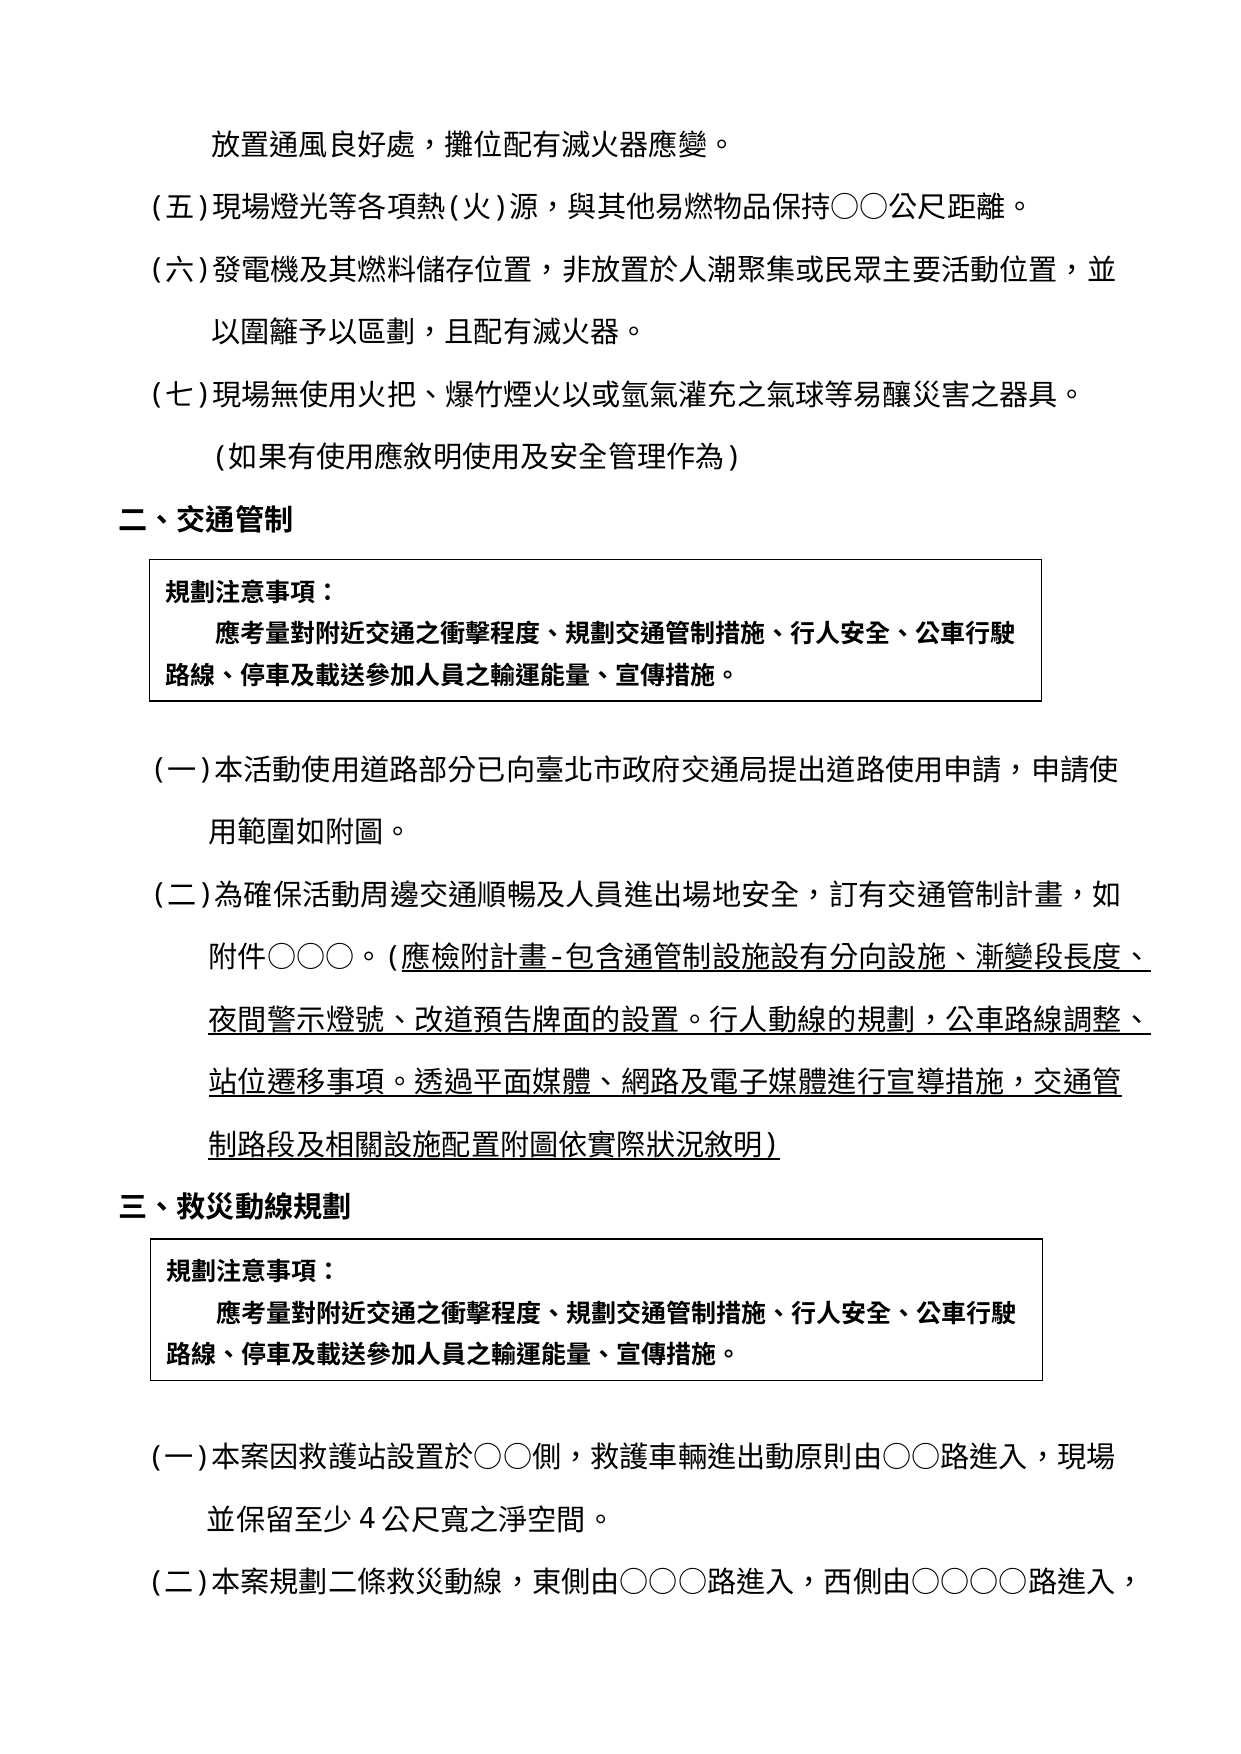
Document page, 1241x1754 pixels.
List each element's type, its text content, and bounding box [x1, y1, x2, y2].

text (一)本案因救護站設置於○○側，救護車輛進出動原則由○○路進入，現場並保留至少4公尺寬之淨空間。 [147, 1226, 1122, 1538]
text [150, 560, 1041, 700]
text (二)為確保活動周邊交通順暢及人員進出場地安全，訂有交通管制計畫，如附件○○○。(應檢附計畫-包含通管制設施設有分向設施、漸變段長度、夜間警示燈號、改道預告牌面的設置。行人動線的規劃，公車路線調整、站位遷移事項。透過平面媒體、網路及電子媒體進行宣導措施，交通管制路段及相關設施配置附圖依實際狀況敘明) [150, 851, 1122, 1163]
text (六)發電機及其燃料儲存位置，非放置於人潮聚集或民眾主要活動位置，並以圍籬予以區劃，且配有滅火器。 [148, 226, 1122, 351]
text 應考量對附近交通之衝擊程度、規劃交通管制措施、行人安全、公車行駛路線、停車及載送參加人員之輸運能量、宣傳措施。 [165, 609, 1019, 693]
text 規劃注意事項： [165, 568, 1019, 609]
text 規劃注意事項： [166, 1247, 1021, 1289]
text (二)本案規劃二條救災動線，東側由○○○路進入，西側由○○○○路進入，災害發生時將派人引導及管制維持動線暢通。。 [147, 1538, 1122, 1601]
text 放置通風良好處，攤位配有滅火器應變。 [148, 101, 1122, 163]
text 應考量對附近交通之衝擊程度、規劃交通管制措施、行人安全、公車行駛路線、停車及載送參加人員之輸運能量、宣傳措施。 [166, 1289, 1021, 1372]
text (一)本活動使用道路部分已向臺北市政府交通局提出道路使用申請，申請使用範圍如附圖。 [150, 538, 1122, 851]
text 三、救災動線規劃 [118, 1163, 1122, 1226]
text (五)現場燈光等各項熱(火)源，與其他易燃物品保持○○公尺距離。 [148, 163, 1122, 226]
text (七)現場無使用火把、爆竹煙火以或氫氣灌充之氣球等易釀災害之器具。(如果有使用應敘明使用及安全管理作為) [148, 351, 1122, 476]
text [151, 1240, 1042, 1380]
text 二、交通管制 [118, 476, 1122, 538]
